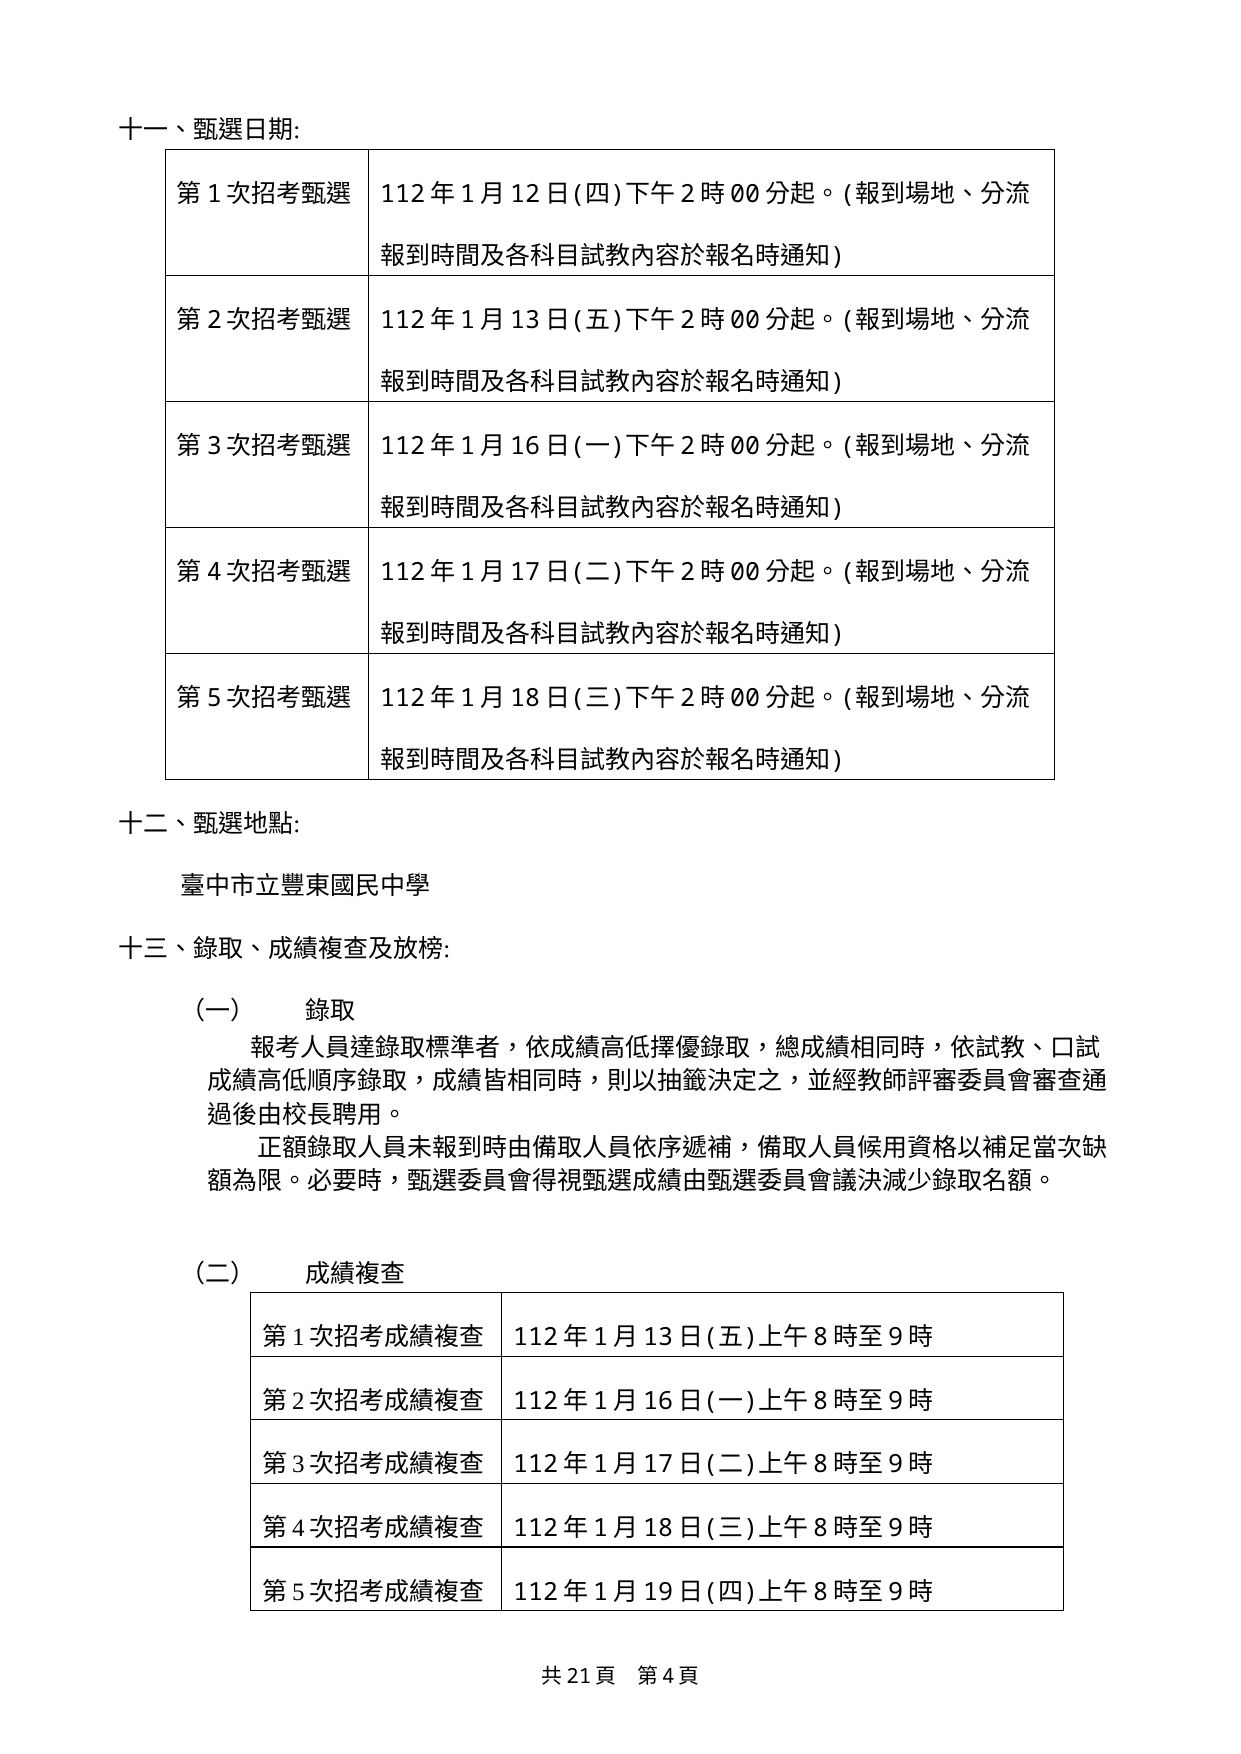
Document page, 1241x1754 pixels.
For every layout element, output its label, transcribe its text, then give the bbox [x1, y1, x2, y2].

text 臺中市立豐東國民中學 [181, 842, 1122, 905]
list 錄取 [181, 967, 1122, 1030]
text 正額錄取人員未報到時由備取人員依序遞補，備取人員候用資格以補足當次缺額為限。必要時，甄選委員會得視甄選成績由甄選委員會議決減少錄取名額。 [207, 1130, 1122, 1196]
table_cell 第4次招考成績複查 [251, 1484, 501, 1546]
table_cell 第5次招考成績複查 [251, 1548, 501, 1610]
table_cell 第5次招考甄選 [166, 654, 368, 779]
text 報考人員達錄取標準者，依成績高低擇優錄取，總成績相同時，依試教、口試成績高低順序錄取，成績皆相同時，則以抽籤決定之，並經教師評審委員會審查通過後由校長聘用。 [207, 1030, 1122, 1130]
table_cell 第4次招考甄選 [166, 528, 368, 653]
table_cell 第3次招考甄選 [166, 402, 368, 527]
table_cell 第2次招考甄選 [166, 276, 368, 401]
table_cell 112年1月18日(三)下午2時00分起。(報到場地、分流報到時間及各科目試教內容於報名時通知) [369, 654, 1054, 779]
table_header 第1次招考成績複查 [251, 1293, 501, 1356]
table_header 112年1月12日(四)下午2時00分起。(報到場地、分流報到時間及各科目試教內容於報名時通知) [369, 150, 1054, 274]
table_cell 112年1月18日(三)上午8時至9時 [502, 1484, 1063, 1546]
table_cell 112年1月16日(一)下午2時00分起。(報到場地、分流報到時間及各科目試教內容於報名時通知) [369, 402, 1054, 527]
table_cell 112年1月17日(二)下午2時00分起。(報到場地、分流報到時間及各科目試教內容於報名時通知) [369, 528, 1054, 653]
text 十一、甄選日期: [118, 86, 1122, 148]
text 十二、甄選地點: [118, 780, 1122, 842]
table_cell 第2次招考成績複查 [251, 1357, 501, 1419]
table_cell 第3次招考成績複查 [251, 1420, 501, 1483]
table_header 112年1月13日(五)上午8時至9時 [502, 1293, 1063, 1356]
text 十三、錄取、成績複查及放榜: [118, 905, 1122, 967]
table_cell 112年1月17日(二)上午8時至9時 [502, 1420, 1063, 1483]
table_cell 112年1月19日(四)上午8時至9時 [502, 1548, 1063, 1610]
table_header 第1次招考甄選 [166, 150, 368, 274]
table_cell 112年1月16日(一)上午8時至9時 [502, 1357, 1063, 1419]
table_cell 112年1月13日(五)下午2時00分起。(報到場地、分流報到時間及各科目試教內容於報名時通知) [369, 276, 1054, 401]
list 成績複查 [181, 1230, 1122, 1292]
